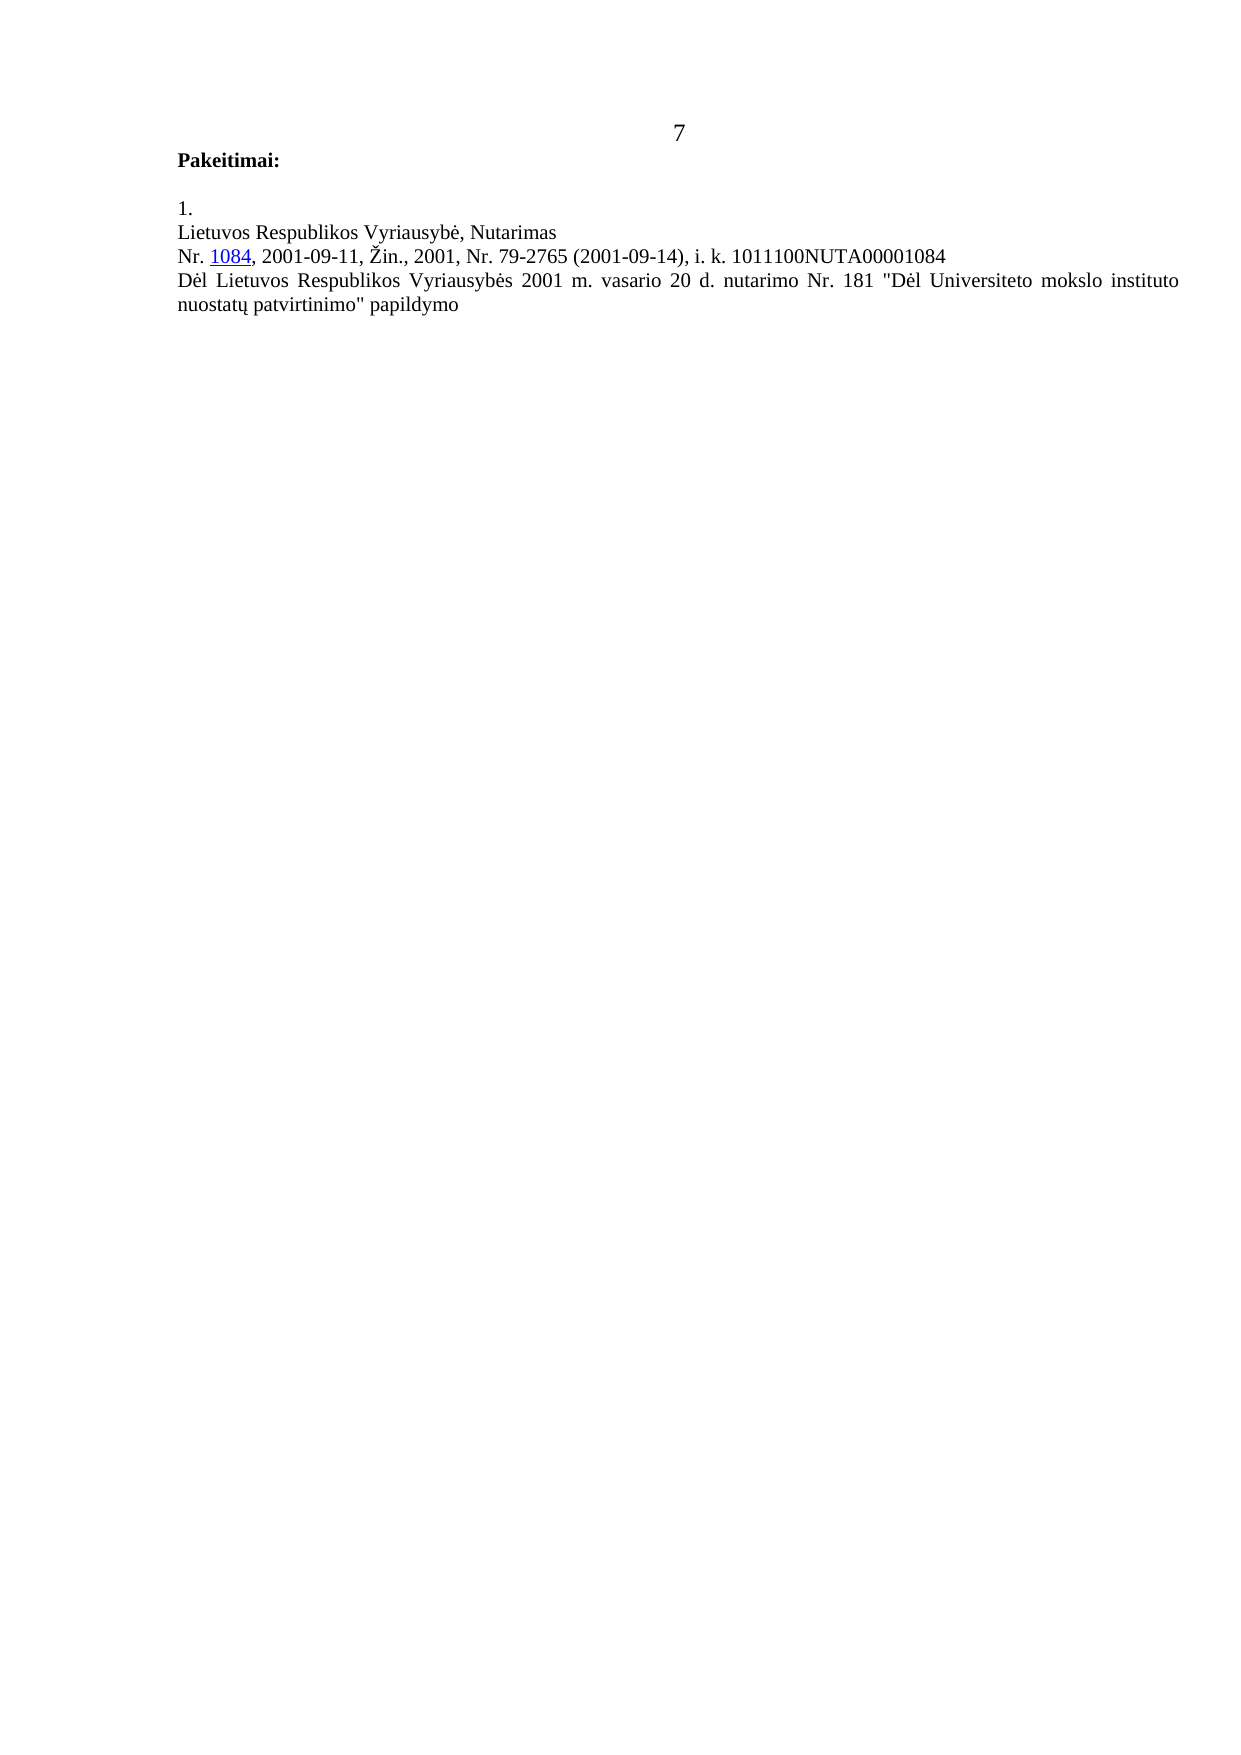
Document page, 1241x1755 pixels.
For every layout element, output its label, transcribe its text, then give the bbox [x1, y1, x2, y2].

text Pakeitimai: [177, 148, 1181, 172]
text Dėl Lietuvos Respublikos Vyriausybės 2001 m. vasario 20 d. nutarimo Nr. 181 "Dėl Universiteto mokslo instituto nuostatų patvirtinimo" papildymo [177, 268, 1181, 316]
text Nr. 1084, 2001-09-11, Žin., 2001, Nr. 79-2765 (2001-09-14), i. k. 1011100NUTA00001084 [177, 244, 1181, 268]
text Lietuvos Respublikos Vyriausybė, Nutarimas [177, 220, 1181, 244]
text 1. [177, 196, 1181, 220]
